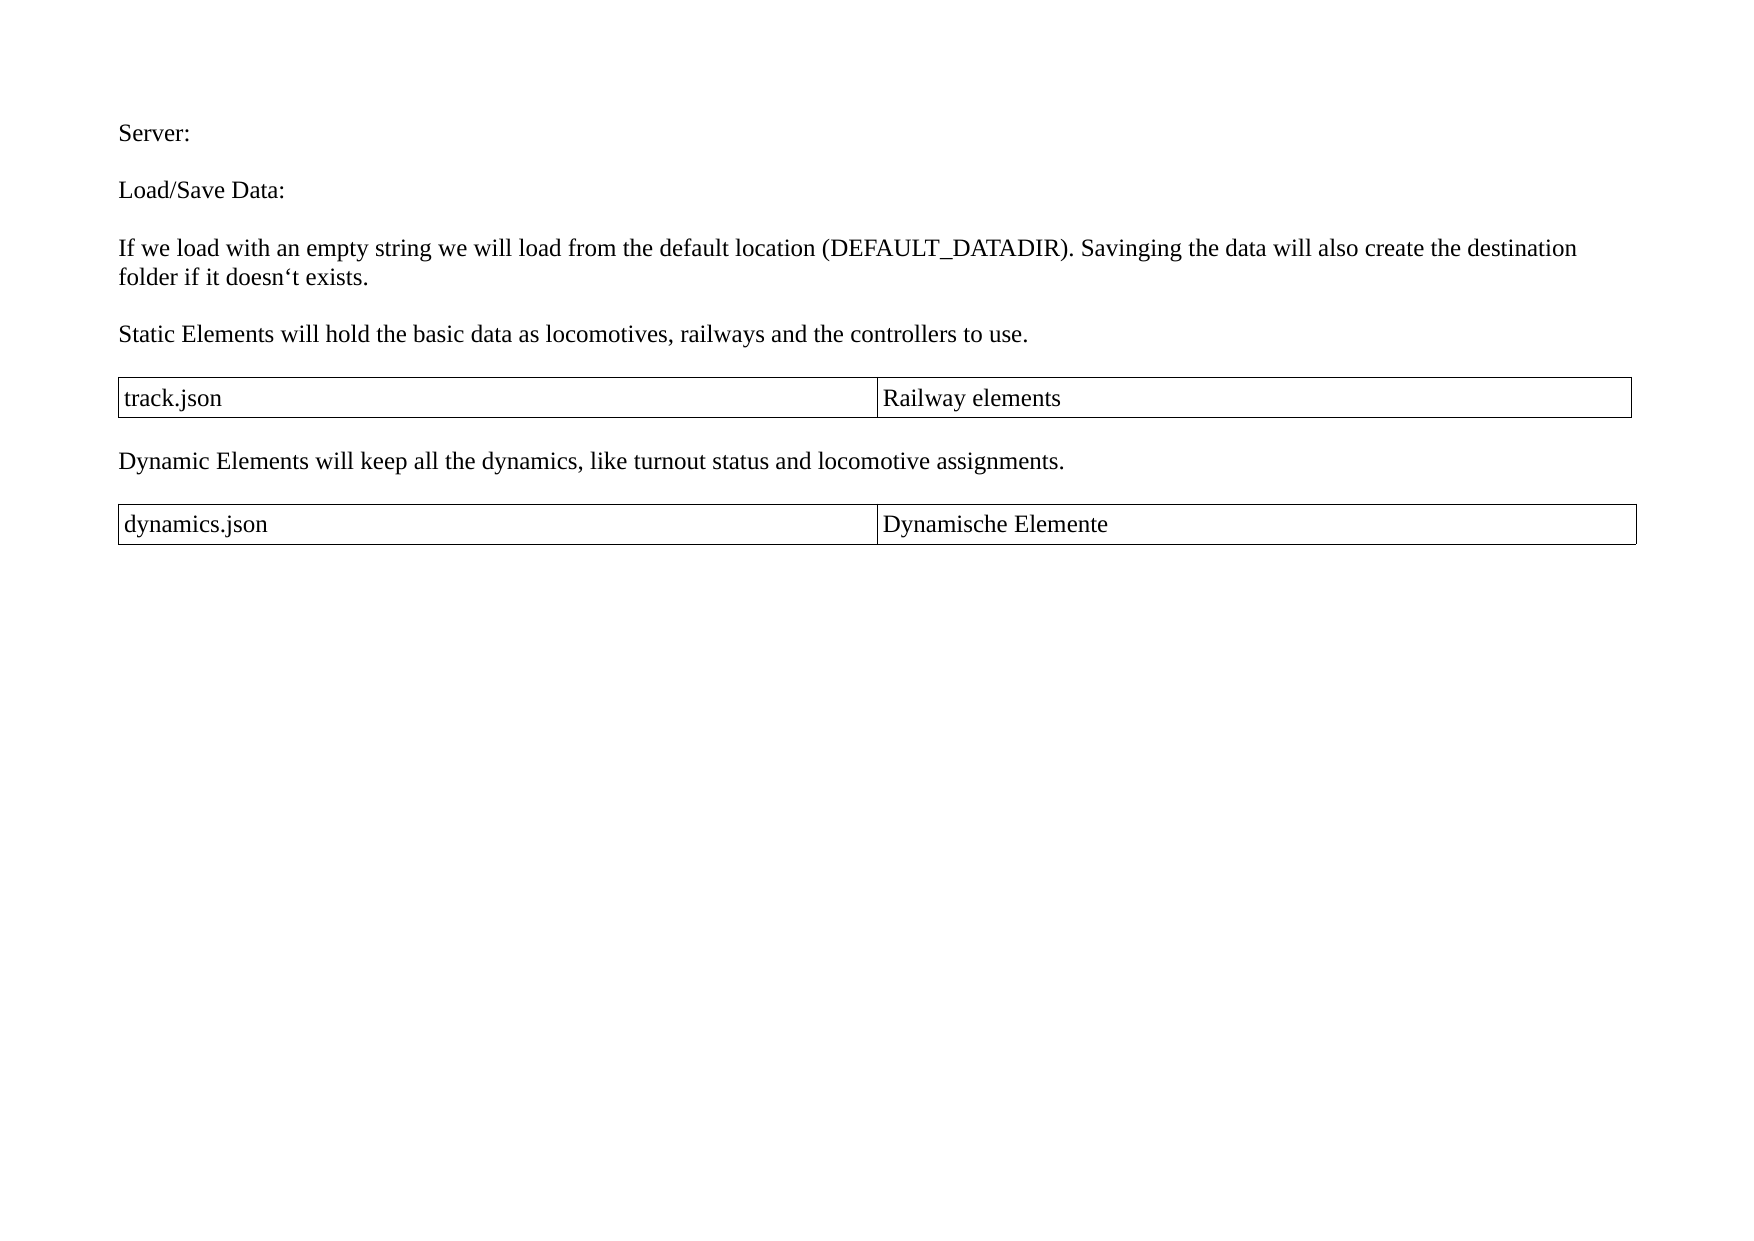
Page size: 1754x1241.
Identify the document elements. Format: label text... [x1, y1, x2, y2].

table_header track.json [119, 378, 877, 417]
text Server: [118, 118, 1636, 147]
text If we load with an empty string we will load from the default location (DEFAULT_DATADIR). Savinging the data will also create the destination folder if it doesn‘t exists. [118, 233, 1636, 291]
text Load/Save Data: [118, 176, 1636, 204]
table_header Dynamische Elemente [878, 505, 1636, 544]
table_header dynamics.json [119, 505, 877, 544]
text Dynamic Elements will keep all the dynamics, like turnout status and locomotive assignments. [118, 446, 1636, 475]
text Static Elements will hold the basic data as locomotives, railways and the controllers to use. [118, 319, 1636, 348]
table_header Railway elements [878, 378, 1631, 417]
